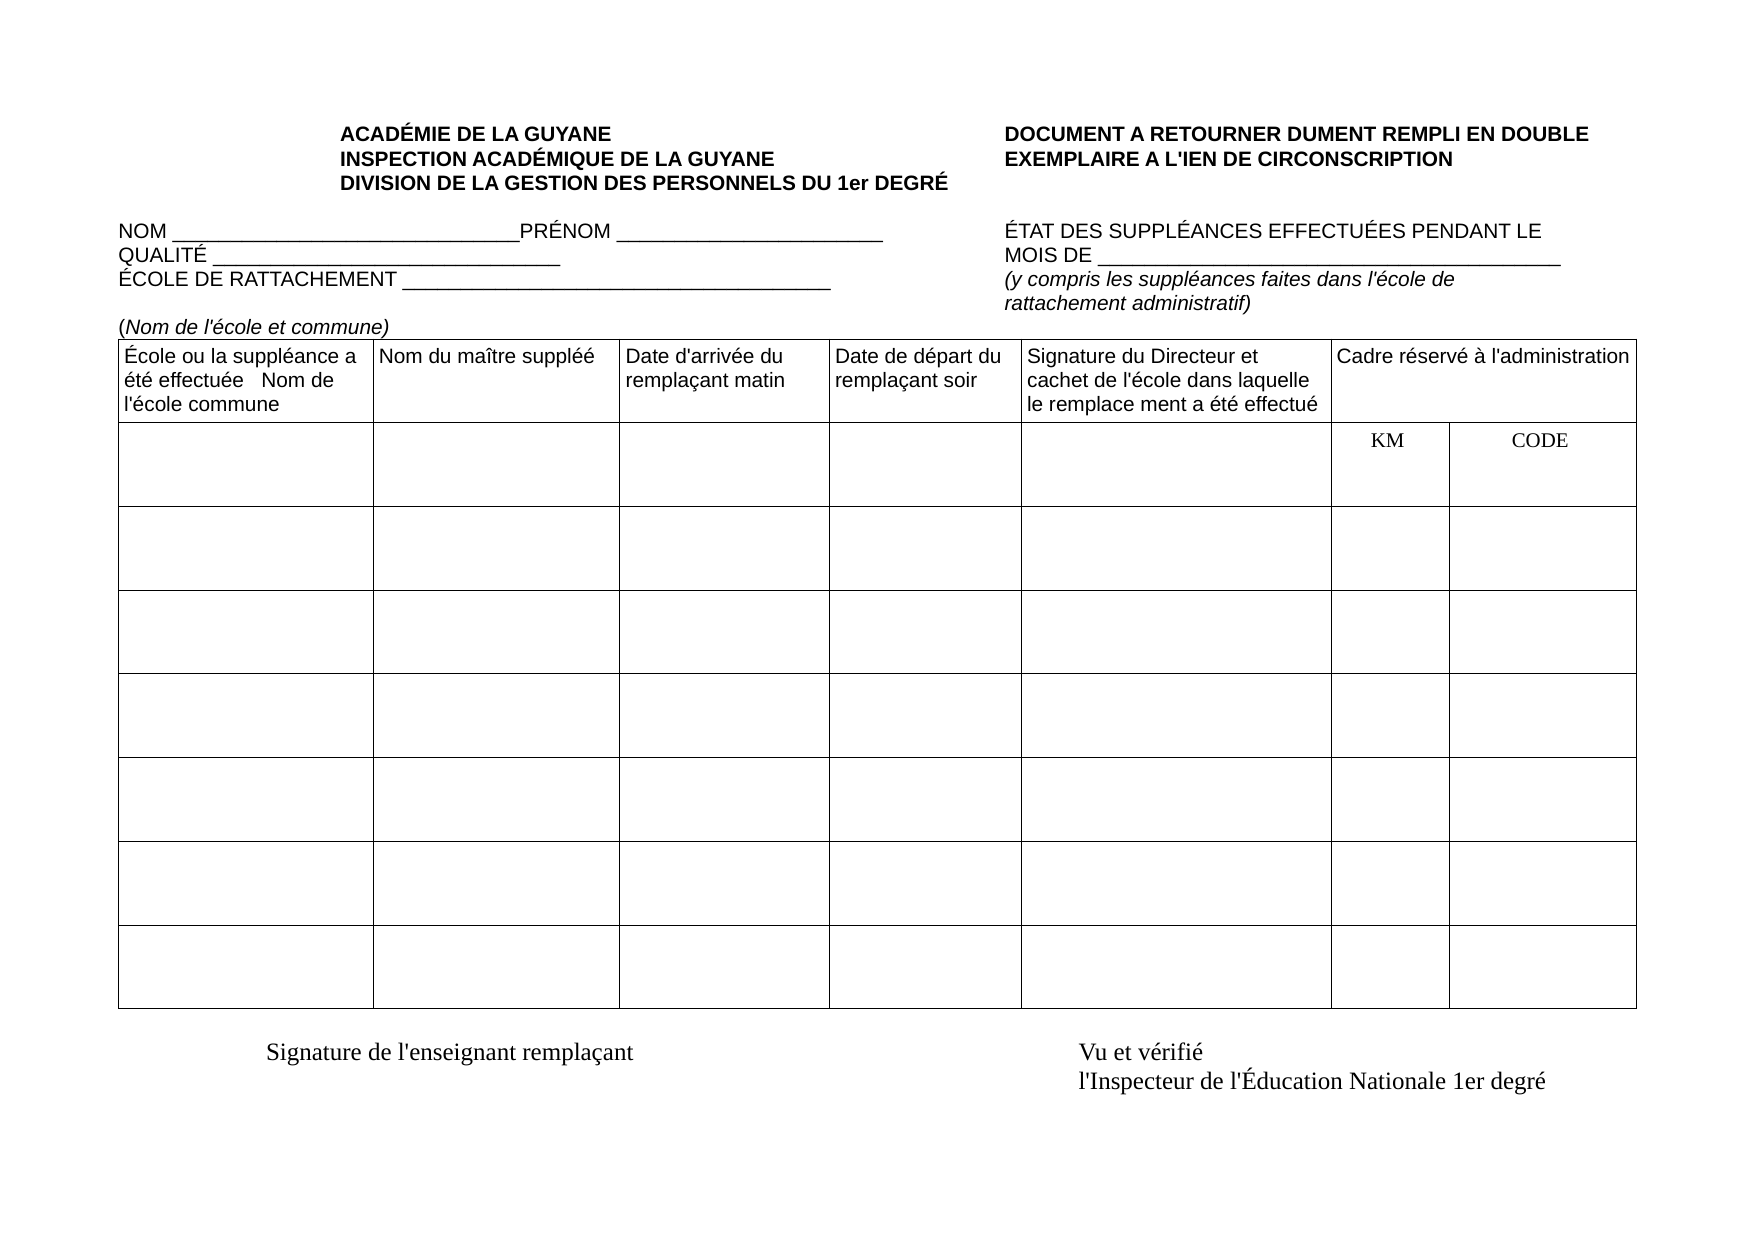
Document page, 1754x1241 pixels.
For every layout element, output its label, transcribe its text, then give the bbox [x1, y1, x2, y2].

table_cell [620, 758, 829, 841]
table_cell [1332, 758, 1449, 841]
table_cell [830, 674, 1021, 757]
table_cell [1332, 591, 1449, 673]
table_cell [374, 423, 619, 506]
table_cell [830, 507, 1021, 589]
table_cell [1450, 591, 1636, 673]
table_cell [1450, 926, 1636, 1008]
table_cell [830, 423, 1021, 506]
table_cell KM [1332, 423, 1449, 506]
table_cell [119, 423, 373, 506]
table_header Date d'arrivée du remplaçant matin [620, 340, 829, 422]
table_cell [1332, 842, 1449, 924]
table_header Signature du Directeur et cachet de l'école dans laquelle le remplace ment a été effectué [1022, 340, 1331, 422]
text QUALITÉ ______________________________ MOIS DE ________________________________________ [118, 243, 1636, 267]
table_cell [620, 591, 829, 673]
text Signature de l'enseignant remplaçant Vu et vérifié [118, 1037, 1636, 1066]
table_cell [1022, 926, 1331, 1008]
table_cell [1450, 842, 1636, 924]
table_cell [119, 842, 373, 924]
table_cell [1022, 591, 1331, 673]
table_cell [119, 591, 373, 673]
table_header Cadre réservé à l'administration [1332, 340, 1636, 422]
table_cell [1450, 758, 1636, 841]
table_cell [374, 926, 619, 1008]
table_cell [374, 507, 619, 589]
table_header Date de départ du remplaçant soir [830, 340, 1021, 422]
table_cell [1022, 842, 1331, 924]
table_cell CODE [1450, 423, 1636, 506]
table_cell [374, 674, 619, 757]
table_cell [620, 842, 829, 924]
table_cell [830, 758, 1021, 841]
text l'Inspecteur de l'Éducation Nationale 1er degré [118, 1066, 1636, 1094]
table_cell [1332, 674, 1449, 757]
table_cell [119, 507, 373, 589]
text (Nom de l'école et commune) [118, 314, 1636, 338]
table_cell [119, 926, 373, 1008]
table_cell [374, 842, 619, 924]
table_cell [620, 926, 829, 1008]
table_cell [620, 507, 829, 589]
table_cell [830, 926, 1021, 1008]
table_cell [620, 674, 829, 757]
table_header École ou la suppléance a été effectuée Nom de l'école commune [119, 340, 373, 422]
table_cell [620, 423, 829, 506]
table_cell [374, 591, 619, 673]
table_cell [830, 591, 1021, 673]
table_cell [119, 674, 373, 757]
text ÉCOLE DE RATTACHEMENT _____________________________________ (y compris les suppléances faites dans l'école de rattachement administratif) [118, 267, 1636, 314]
table_header Nom du maître suppléé [374, 340, 619, 422]
text DIVISION DE LA GESTION DES PERSONNELS DU 1er DEGRÉ [118, 171, 1636, 195]
text ACADÉMIE DE LA GUYANE DOCUMENT A RETOURNER DUMENT REMPLI EN DOUBLE [118, 118, 1636, 147]
table_cell [1332, 926, 1449, 1008]
table_cell [1022, 758, 1331, 841]
table_cell [374, 758, 619, 841]
table_cell [1022, 507, 1331, 589]
text NOM ______________________________PRÉNOM _______________________ ÉTAT DES SUPPLÉANCES EFFECTUÉES PENDANT LE [118, 219, 1636, 243]
text INSPECTION ACADÉMIQUE DE LA GUYANE EXEMPLAIRE A L'IEN DE CIRCONSCRIPTION [118, 147, 1636, 171]
table_cell [1332, 507, 1449, 589]
table_cell [830, 842, 1021, 924]
table_cell [1450, 507, 1636, 589]
table_cell [1022, 423, 1331, 506]
table_cell [119, 758, 373, 841]
table_cell [1022, 674, 1331, 757]
table_cell [1450, 674, 1636, 757]
